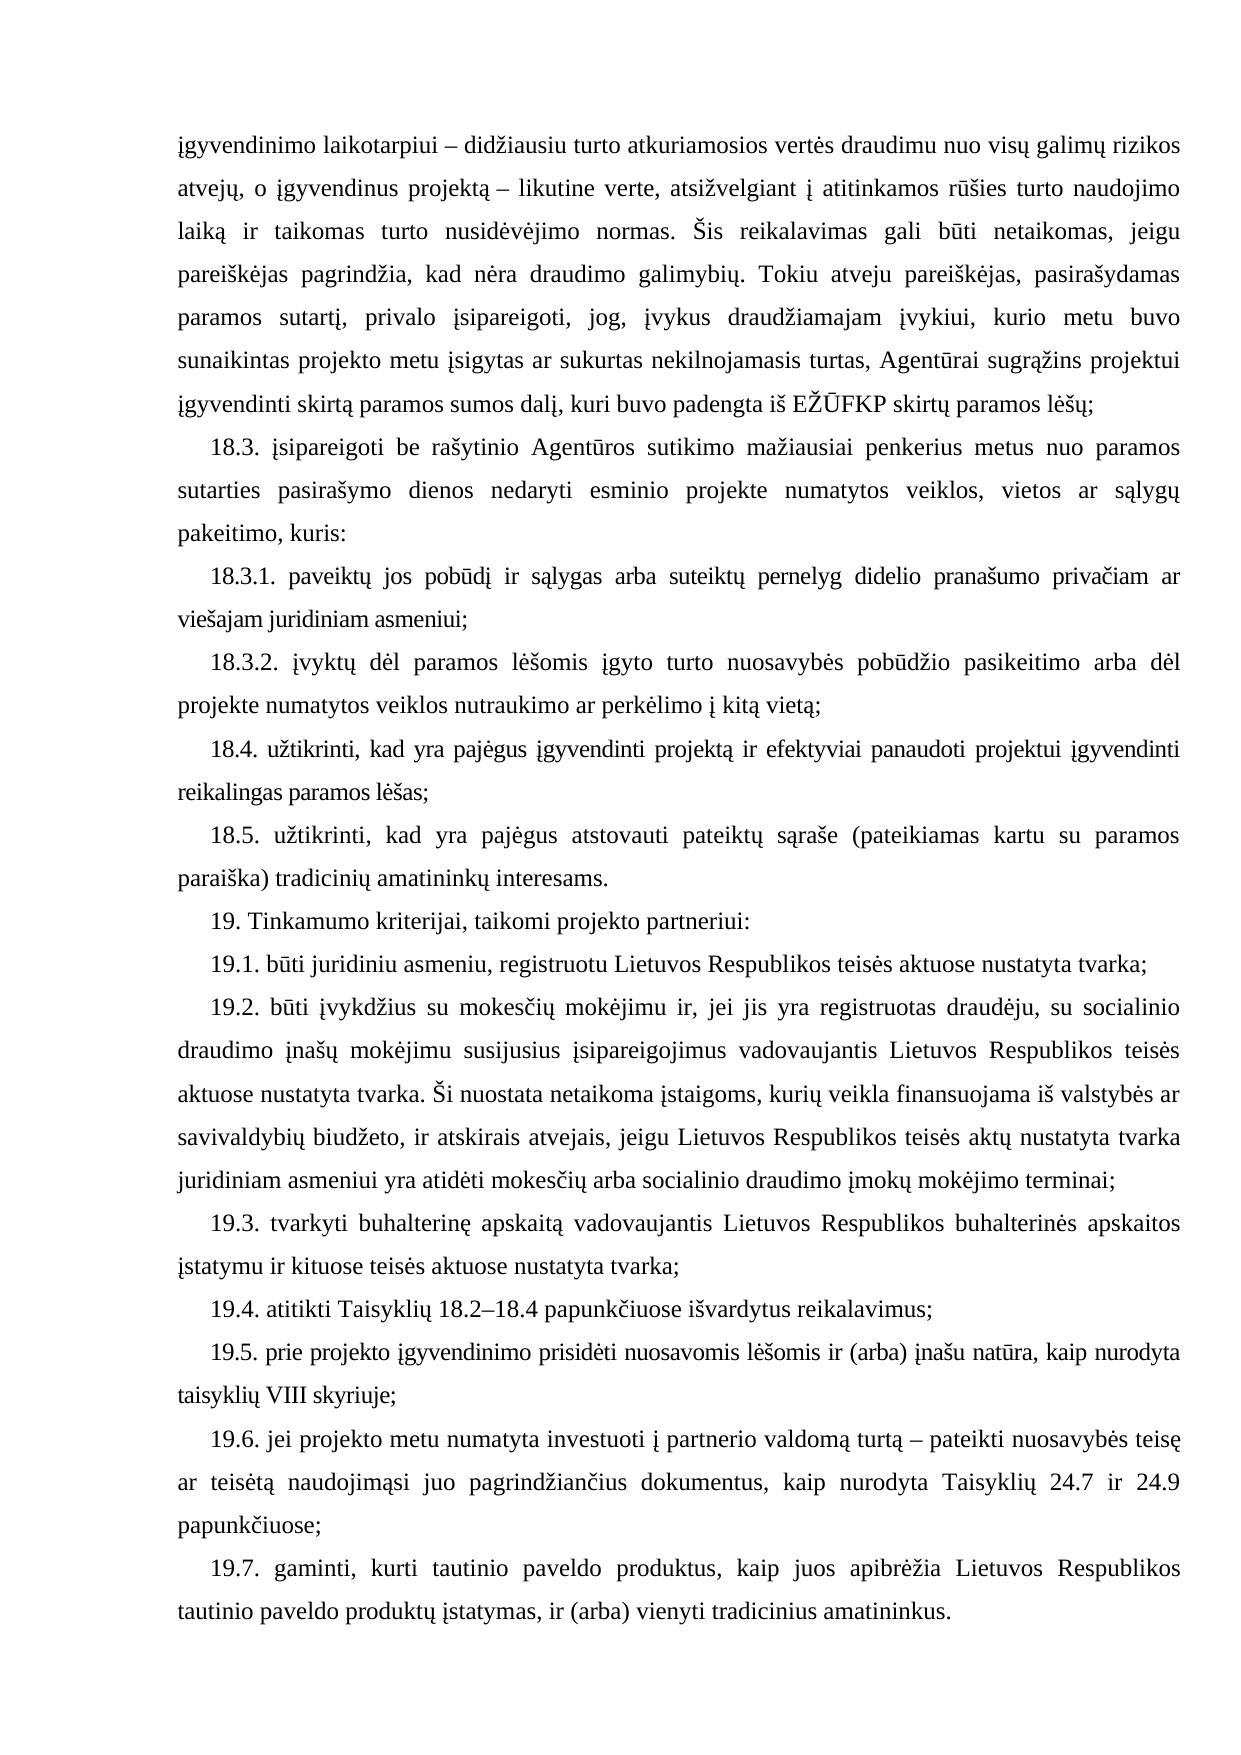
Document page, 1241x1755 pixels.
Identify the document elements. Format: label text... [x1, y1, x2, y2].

text 18.3. įsipareigoti be rašytinio Agentūros sutikimo mažiausiai penkerius metus nuo paramos sutarties pasirašymo dienos nedaryti esminio projekte numatytos veiklos, vietos ar sąlygų pakeitimo, kuris: [177, 432, 1181, 547]
text 18.5. užtikrinti, kad yra pajėgus atstovauti pateiktų sąraše (pateikiamas kartu su paramos paraiška) tradicinių amatininkų interesams. [177, 820, 1181, 892]
text 19.1. būti juridiniu asmeniu, registruotu Lietuvos Respublikos teisės aktuose nustatyta tvarka; [177, 949, 1181, 978]
text 18.4. užtikrinti, kad yra pajėgus įgyvendinti projektą ir efektyviai panaudoti projektui įgyvendinti reikalingas paramos lėšas; [177, 734, 1181, 806]
text 18.3.1. paveiktų jos pobūdį ir sąlygas arba suteiktų pernelyg didelio pranašumo privačiam ar viešajam juridiniam asmeniui; [177, 561, 1181, 633]
text įgyvendinimo laikotarpiui – didžiausiu turto atkuriamosios vertės draudimu nuo visų galimų rizikos atvejų, o įgyvendinus projektą – likutine verte, atsižvelgiant į atitinkamos rūšies turto naudojimo laiką ir taikomas turto nusidėvėjimo normas. Šis reikalavimas gali būti netaikomas, jeigu pareiškėjas pagrindžia, kad nėra draudimo galimybių. Tokiu atveju pareiškėjas, pasirašydamas paramos sutartį, privalo įsipareigoti, jog, įvykus draudžiamajam įvykiui, kurio metu buvo sunaikintas projekto metu įsigytas ar sukurtas nekilnojamasis turtas, Agentūrai sugrąžins projektui įgyvendinti skirtą paramos sumos dalį, kuri buvo padengta iš EŽŪFKP skirtų paramos lėšų; [177, 130, 1181, 417]
text 18.3.2. įvyktų dėl paramos lėšomis įgyto turto nuosavybės pobūdžio pasikeitimo arba dėl projekte numatytos veiklos nutraukimo ar perkėlimo į kitą vietą; [177, 647, 1181, 719]
text 19.4. atitikti Taisyklių 18.2–18.4 papunkčiuose išvardytus reikalavimus; [177, 1294, 1181, 1323]
text 19. Tinkamumo kriterijai, taikomi projekto partneriui: [177, 906, 1181, 935]
text 19.5. prie projekto įgyvendinimo prisidėti nuosavomis lėšomis ir (arba) įnašu natūra, kaip nurodyta taisyklių VIII skyriuje; [177, 1337, 1181, 1409]
text 19.6. jei projekto metu numatyta investuoti į partnerio valdomą turtą – pateikti nuosavybės teisę ar teisėtą naudojimąsi juo pagrindžiančius dokumentus, kaip nurodyta Taisyklių 24.7 ir 24.9 papunkčiuose; [177, 1424, 1181, 1539]
text 19.7. gaminti, kurti tautinio paveldo produktus, kaip juos apibrėžia Lietuvos Respublikos tautinio paveldo produktų įstatymas, ir (arba) vienyti tradicinius amatininkus. [177, 1553, 1181, 1625]
text 19.3. tvarkyti buhalterinę apskaitą vadovaujantis Lietuvos Respublikos buhalterinės apskaitos įstatymu ir kituose teisės aktuose nustatyta tvarka; [177, 1208, 1181, 1280]
text 19.2. būti įvykdžius su mokesčių mokėjimu ir, jei jis yra registruotas draudėju, su socialinio draudimo įnašų mokėjimu susijusius įsipareigojimus vadovaujantis Lietuvos Respublikos teisės aktuose nustatyta tvarka. Ši nuostata netaikoma įstaigoms, kurių veikla finansuojama iš valstybės ar savivaldybių biudžeto, ir atskirais atvejais, jeigu Lietuvos Respublikos teisės aktų nustatyta tvarka juridiniam asmeniui yra atidėti mokesčių arba socialinio draudimo įmokų mokėjimo terminai; [177, 992, 1181, 1194]
